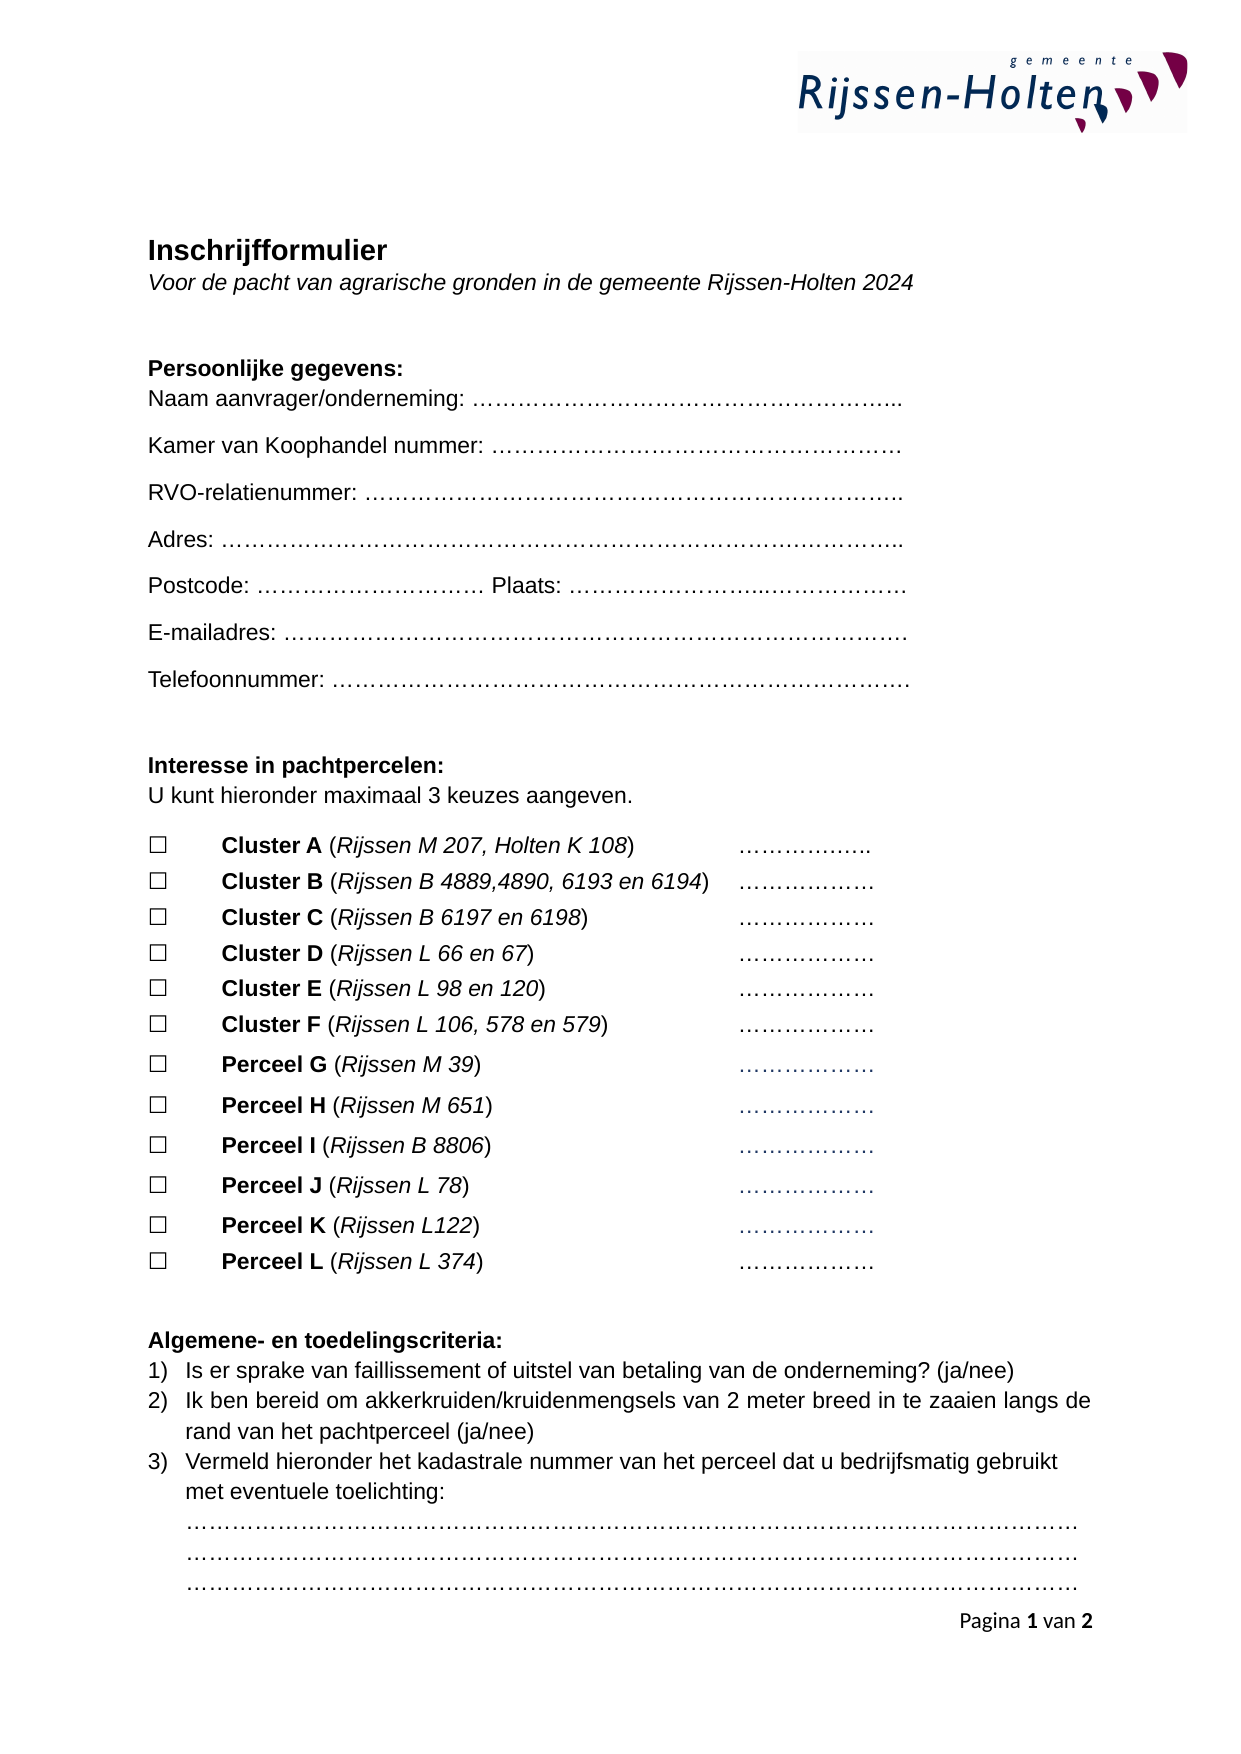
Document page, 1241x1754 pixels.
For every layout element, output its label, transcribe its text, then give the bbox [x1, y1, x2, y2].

subtitle ☐ Perceel H (Rijssen M 651) ……………… [148, 1088, 1093, 1120]
subtitle Persoonlijke gegevens: [148, 355, 1093, 381]
text ☐ Cluster C (Rijssen B 6197 en 6198) ……………… [148, 901, 1093, 932]
text Adres: ………………………………………………………………….………….. [148, 526, 1093, 552]
subtitle ☐ Perceel I (Rijssen B 8806) ……………… [148, 1129, 1093, 1160]
subtitle ☐ Perceel J (Rijssen L 78) ……………… [148, 1169, 1093, 1200]
subtitle ☐ Perceel G (Rijssen M 39) ……………… [148, 1048, 1093, 1080]
text Naam aanvrager/onderneming: ………………………………………………... [148, 385, 1093, 411]
list Ik ben bereid om akkerkruiden/kruidenmengsels van 2 meter breed in te zaaien langs de rand van het pachtperceel (ja/nee) [148, 1387, 1093, 1444]
text ☐ Cluster F (Rijssen L 106, 578 en 579) ……………… [148, 1008, 1093, 1039]
text Postcode: ………………………… Plaats: ……………………...……………… [148, 572, 1093, 599]
subtitle ☐ Perceel K (Rijssen L122) ……………… [148, 1209, 1093, 1240]
subtitle Interesse in pachtpercelen: [148, 752, 1093, 778]
list Is er sprake van faillissement of uitstel van betaling van de onderneming? (ja/nee) [148, 1357, 1093, 1384]
text E-mailadres: ………………………………………………………………………. [148, 619, 1093, 646]
text ☐ Cluster B (Rijssen B 4889,4890, 6193 en 6194) ……………… [148, 864, 1093, 896]
subtitle Inschrijfformulier [148, 233, 1093, 267]
text RVO-relatienummer: …………………………………………………………….. [148, 479, 1093, 505]
text ☐ Cluster E (Rijssen L 98 en 120) ……………… [148, 972, 1093, 1004]
text ☐ Cluster D (Rijssen L 66 en 67) ……………… [148, 936, 1093, 968]
text U kunt hieronder maximaal 3 keuzes aangeven. [148, 782, 1093, 808]
text Kamer van Koophandel nummer: ……………………………………………… [148, 432, 1093, 458]
list Vermeld hieronder het kadastrale nummer van het perceel dat u bedrijfsmatig gebruikt met eventuele toelichting: ……………………………………………………………………………………………………………………………………………………………………………………………………………………………………………………………………………………………………………………… [148, 1448, 1093, 1595]
text ☐ Cluster A (Rijssen M 207, Holten K 108) ………….….. [148, 829, 1093, 860]
text Voor de pacht van agrarische gronden in de gemeente Rijssen-Holten 2024 [148, 269, 1093, 296]
subtitle Algemene- en toedelingscriteria: [148, 1327, 1093, 1353]
text ☐ Perceel L (Rijssen L 374) ……………… [148, 1245, 1093, 1276]
text Telefoonnummer: …………………………………………………………………. [148, 666, 1093, 692]
